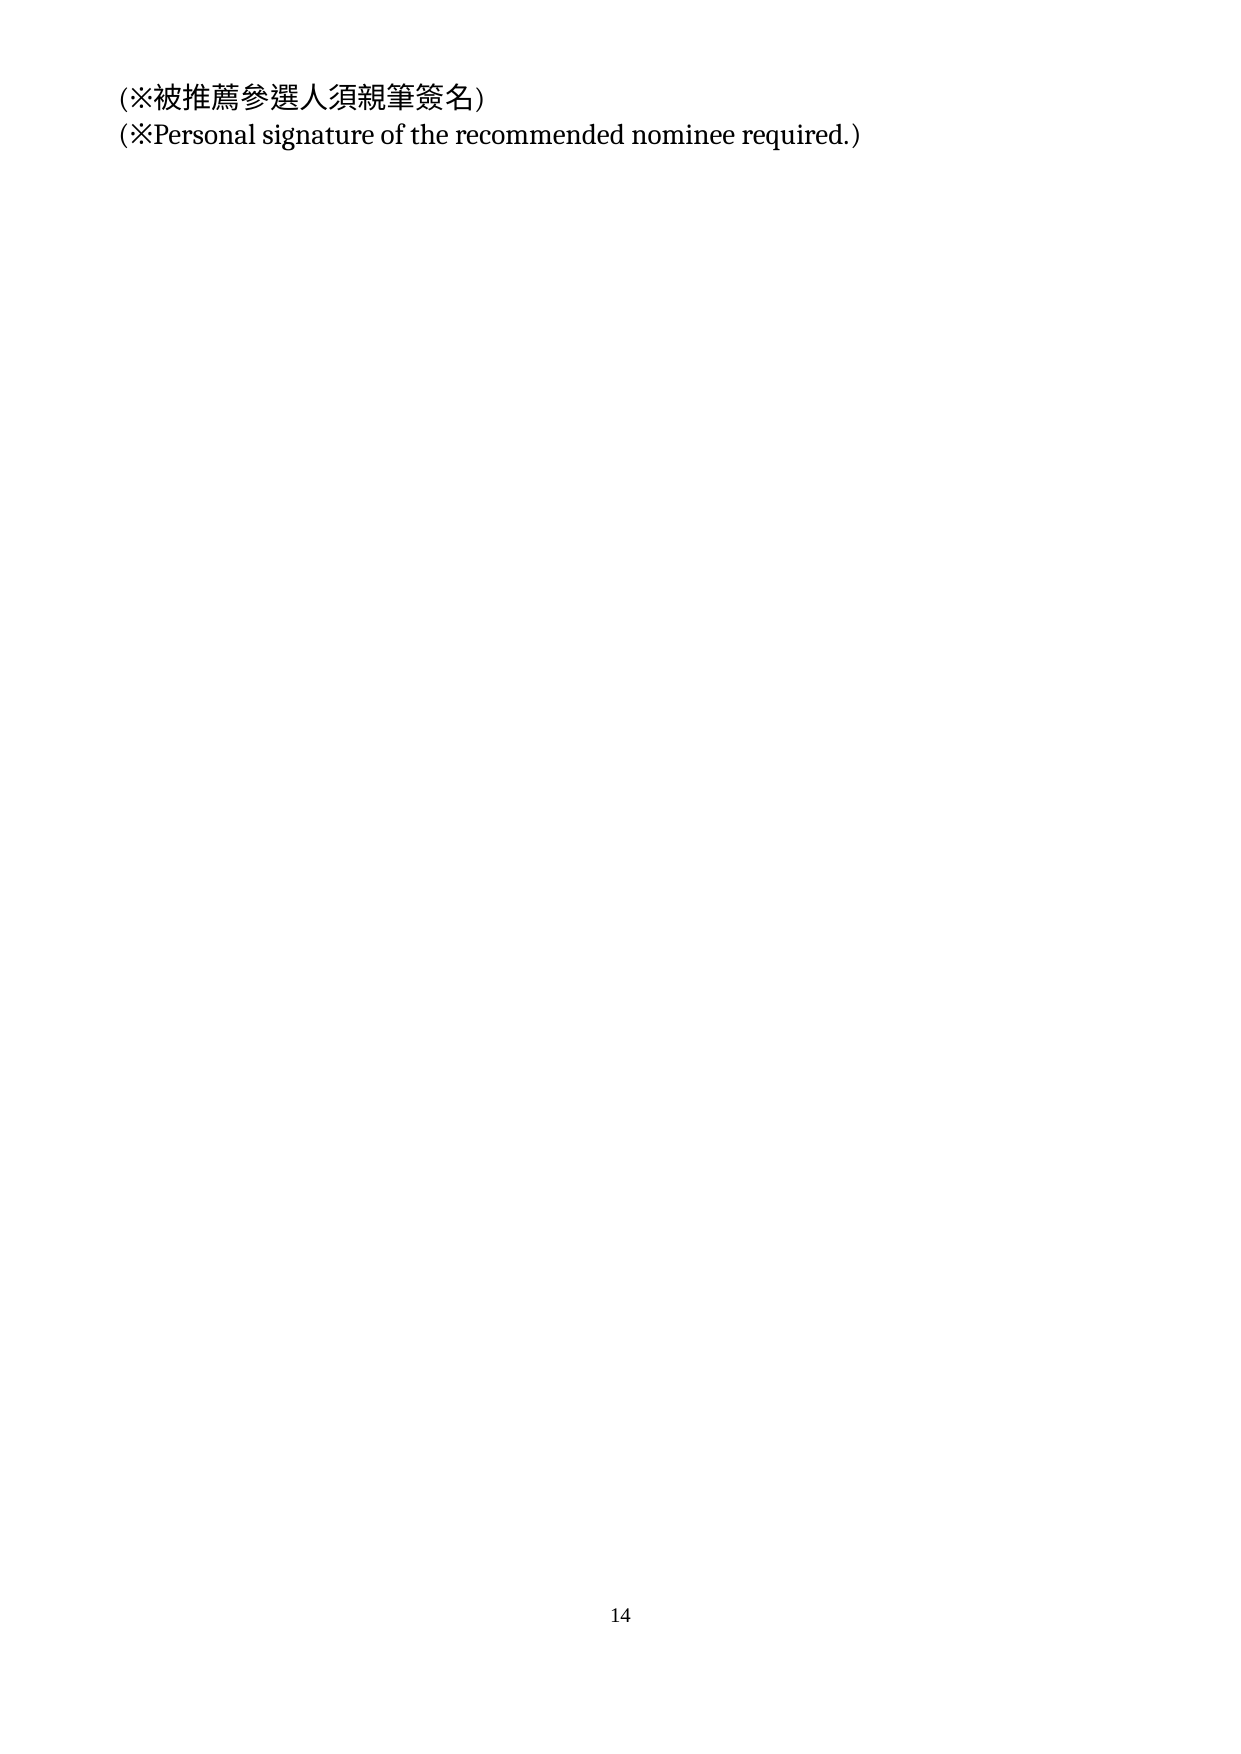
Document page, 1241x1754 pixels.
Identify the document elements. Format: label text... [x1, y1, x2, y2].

text (※Personal signature of the recommended nominee required.) [118, 117, 1122, 152]
text (※被推薦參選人須親筆簽名) [118, 75, 1122, 117]
